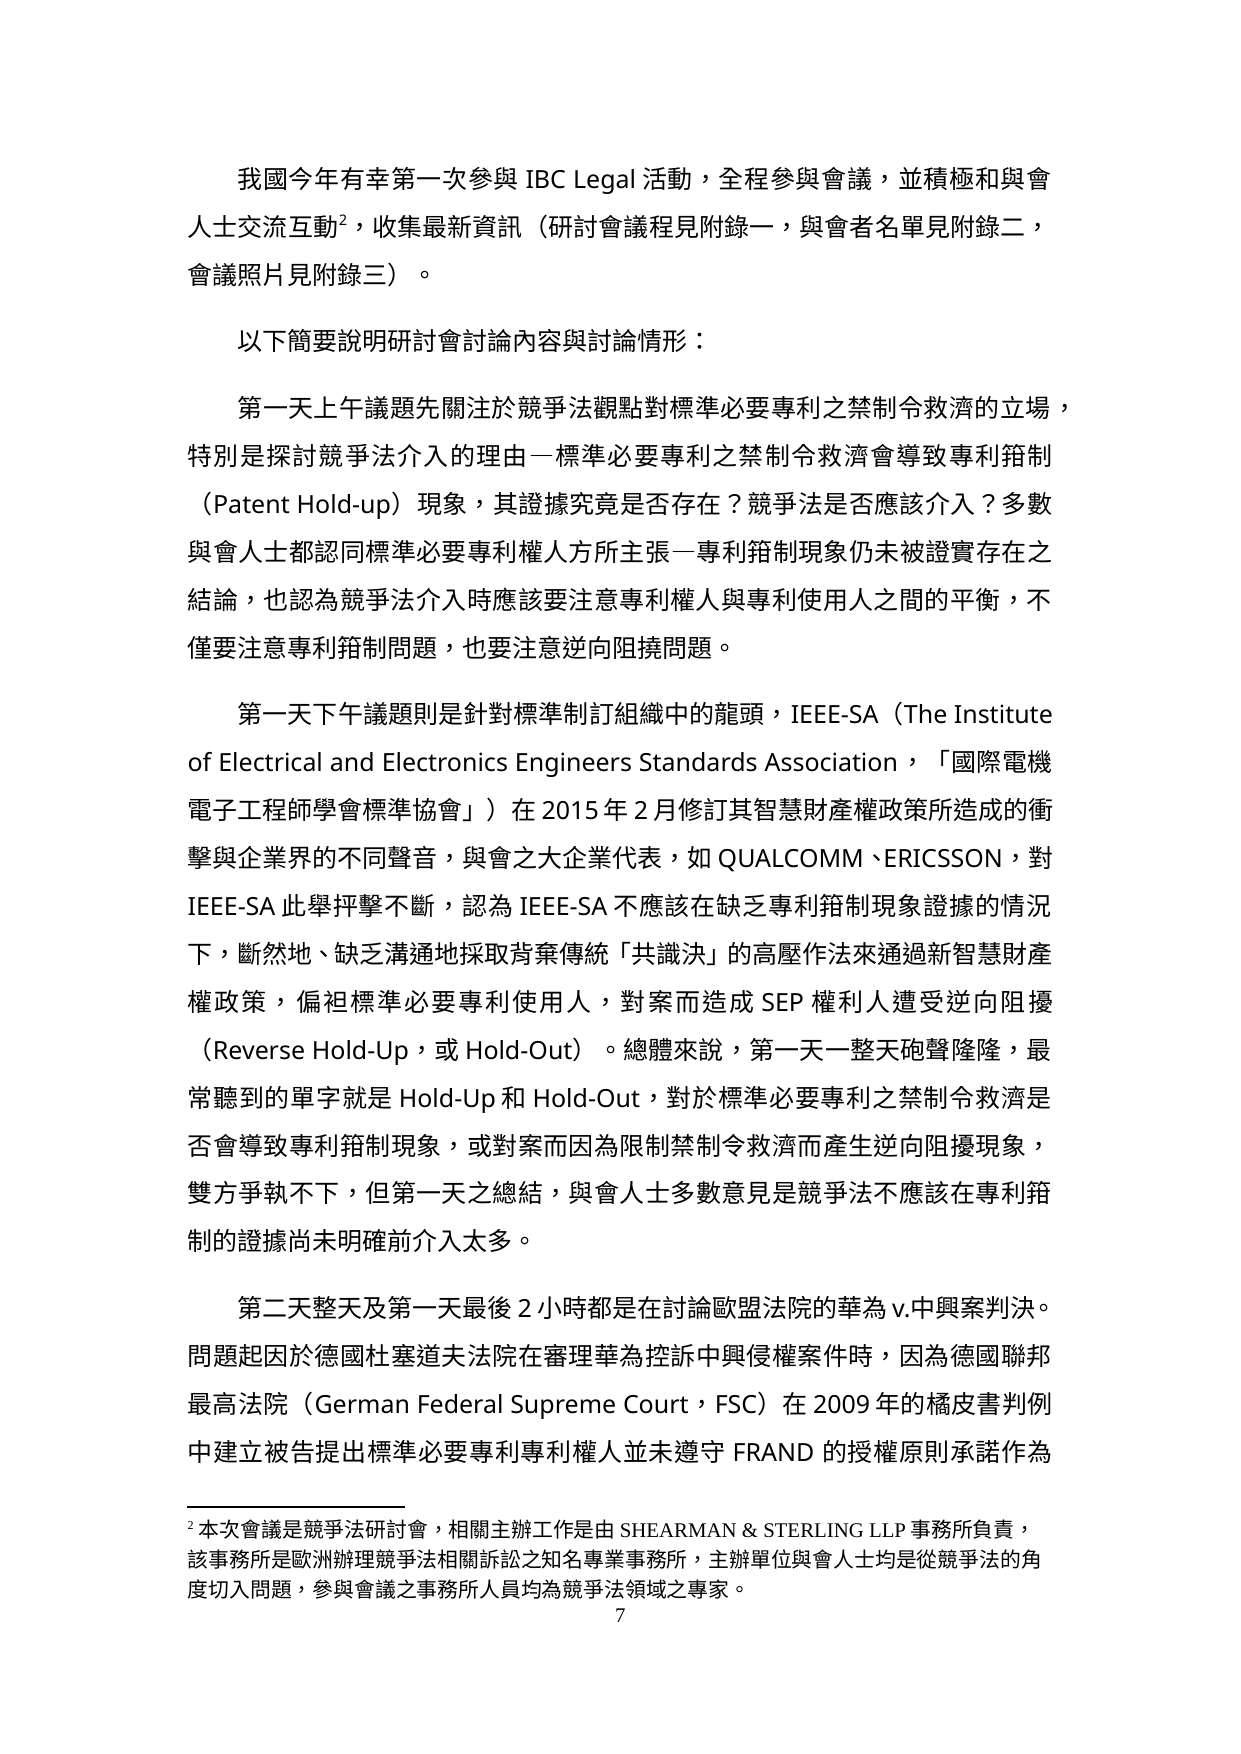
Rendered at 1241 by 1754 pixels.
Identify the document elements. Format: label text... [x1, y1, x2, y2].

text 以下簡要說明研討會討論內容與討論情形： [187, 312, 1053, 360]
text 第一天下午議題則是針對標準制訂組織中的龍頭，IEEE-SA（The Institute of Electrical and Electronics Engineers Standards Association，「國際電機電子工程師學會標準協會」）在2015年2月修訂其智慧財產權政策所造成的衝擊與企業界的不同聲音，與會之大企業代表，如QUALCOMM、ERICSSON，對IEEE-SA此舉抨擊不斷，認為IEEE-SA不應該在缺乏專利箝制現象證據的情況下，斷然地、缺乏溝通地採取背棄傳統「共識決」的高壓作法來通過新智慧財產權政策，偏袒標準必要專利使用人，對案而造成SEP權利人遭受逆向阻擾（Reverse Hold-Up，或Hold-Out）。總體來說，第一天一整天砲聲隆隆，最常聽到的單字就是Hold-Up和Hold-Out，對於標準必要專利之禁制令救濟是否會導致專利箝制現象，或對案而因為限制禁制令救濟而產生逆向阻擾現象，雙方爭執不下，但第一天之總結，與會人士多數意見是競爭法不應該在專利箝制的證據尚未明確前介入太多。 [187, 685, 1053, 1260]
text 第二天整天及第一天最後2小時都是在討論歐盟法院的華為v.中興案判決。問題起因於德國杜塞道夫法院在審理華為控訴中興侵權案件時，因為德國聯邦最高法院（German Federal Supreme Court，FSC）在2009年的橘皮書判例中建立被告提出標準必要專利專利權人並未遵守FRAND 的授權原則承諾作為對法院核發禁制令的抗辯的適用情況，和在歐盟法院該判決之前，歐盟執行委員會 （Commission of European Union, EC，係違對案歐盟運作條約第102 條之執法機關）在Motorola 調查案與Samsung 調查案中提出如何認定違對案歐盟運作條約第102 條的見解，有所不同，故德國杜塞道夫法院要求歐盟法院釋疑，以建立歐洲地區之統一標準。 [187, 1279, 1053, 1471]
text 第一天上午議題先關注於競爭法觀點對標準必要專利之禁制令救濟的立場，特別是探討競爭法介入的理由—標準必要專利之禁制令救濟會導致專利箝制（Patent Hold-up）現象，其證據究竟是否存在？競爭法是否應該介入？多數與會人士都認同標準必要專利權人方所主張—專利箝制現象仍未被證實存在之結論，也認為競爭法介入時應該要注意專利權人與專利使用人之間的平衡，不僅要注意專利箝制問題，也要注意逆向阻撓問題。 [187, 379, 1053, 667]
text 我國今年有幸第一次參與IBC Legal活動，全程參與會議，並積極和與會人士交流互動，收集最新資訊（研討會議程見附錄一，與會者名單見附錄二，會議照片見附錄三）。 [187, 150, 1053, 294]
text 本次會議是競爭法研討會，相關主辦工作是由SHEARMAN & STERLING LLP事務所負責，該事務所是歐洲辦理競爭法相關訴訟之知名專業事務所，主辦單位與會人士均是從競爭法的角度切入問題，參與會議之事務所人員均為競爭法領域之專家。 [187, 1513, 1053, 1604]
